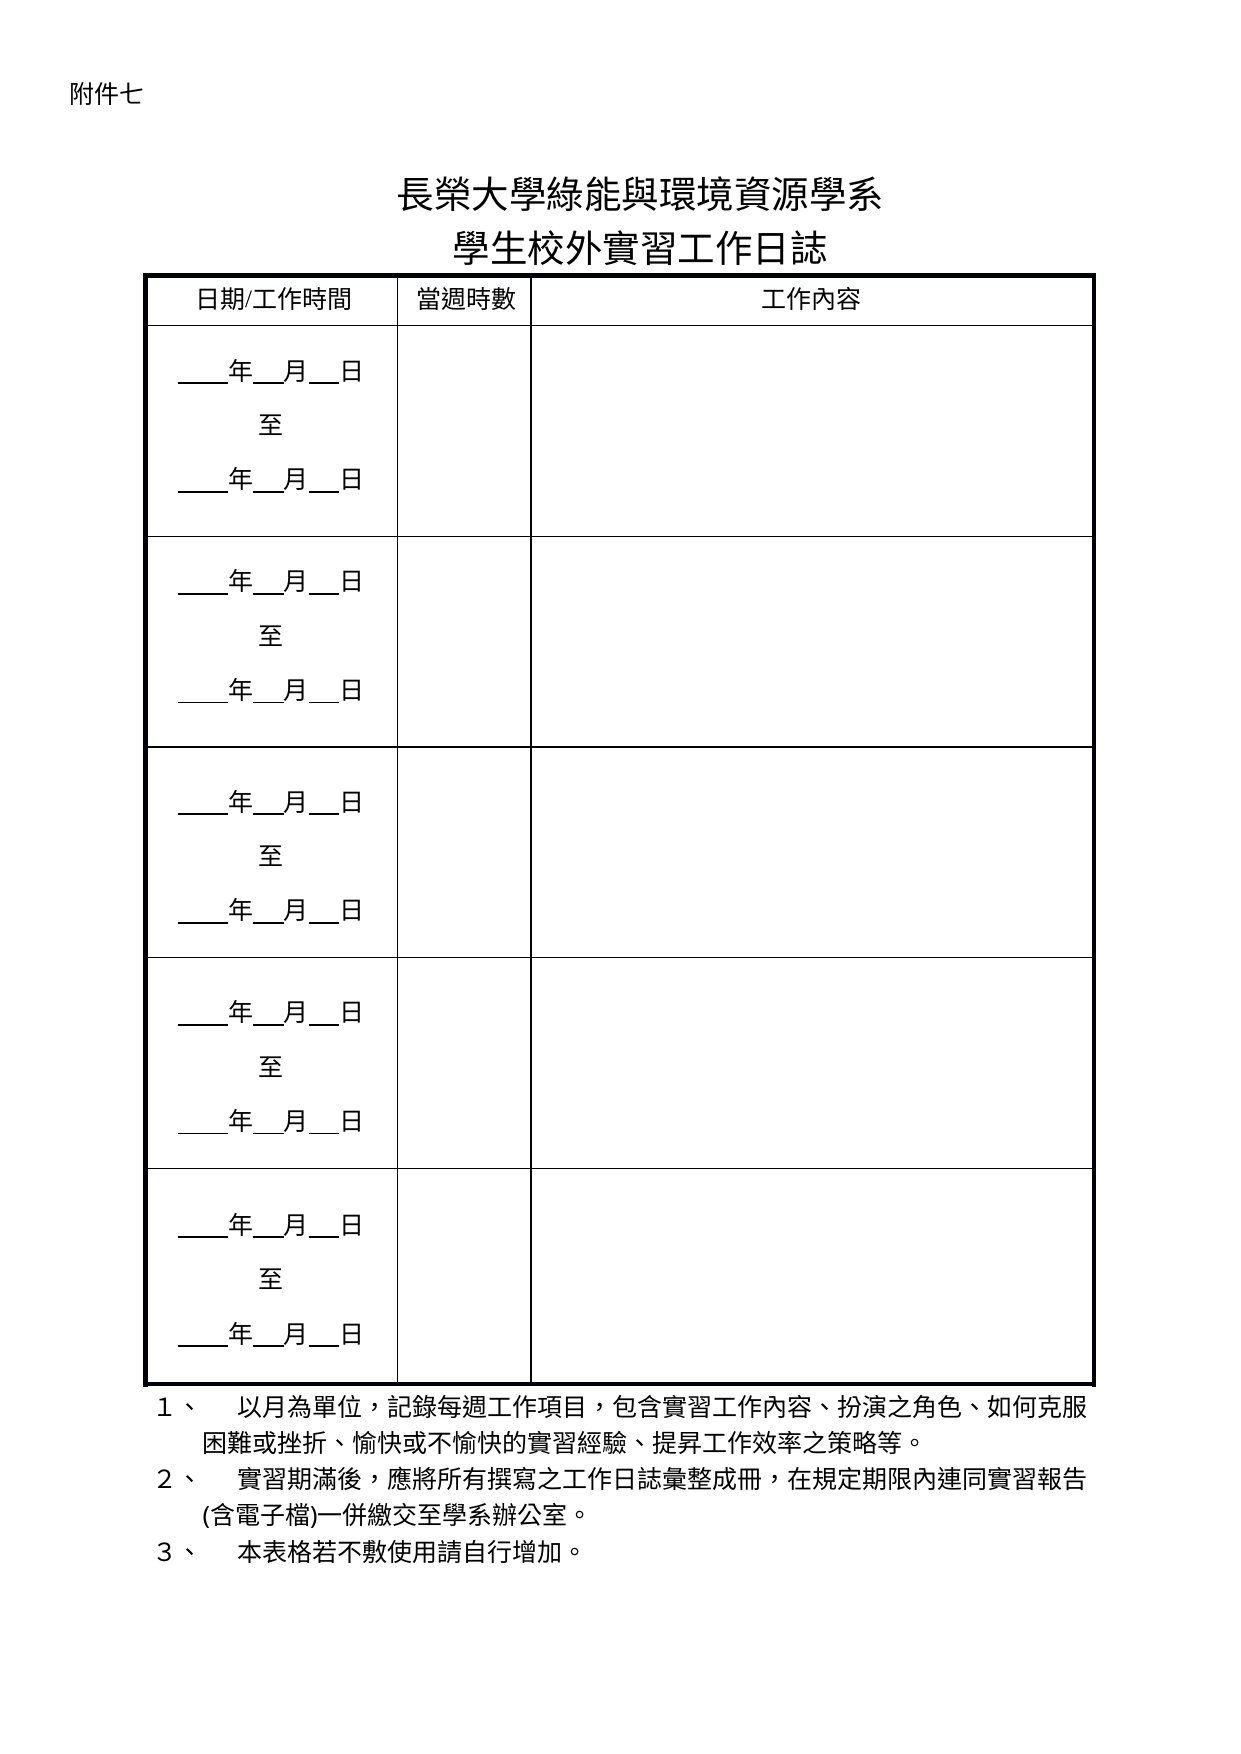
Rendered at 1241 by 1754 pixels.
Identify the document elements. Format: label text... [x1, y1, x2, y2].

table_header 日期/工作時間 [148, 278, 397, 325]
table_cell [532, 537, 1092, 746]
table_cell [398, 326, 530, 536]
list 本表格若不敷使用請自行增加。 [152, 1532, 1093, 1568]
table_cell [532, 326, 1092, 536]
table_cell 年 月 日 至 年 月 日 [148, 1169, 397, 1382]
text 長榮大學綠能與環境資源學系 [187, 164, 1093, 219]
table_cell 年 月 日 至 年 月 日 [148, 326, 397, 536]
text 學生校外實習工作日誌 [187, 219, 1093, 273]
table_cell 年 月 日 至 年 月 日 [148, 537, 397, 746]
table_header 工作內容 [532, 278, 1092, 325]
table_cell [398, 1169, 530, 1382]
table_cell [532, 1169, 1092, 1382]
table_cell [532, 958, 1092, 1168]
table_cell 年 月 日 至 年 月 日 [148, 748, 397, 957]
table_cell [398, 537, 530, 746]
list 以月為單位，記錄每週工作項目，包含實習工作內容、扮演之角色、如何克服困難或挫折、愉快或不愉快的實習經驗、提昇工作效率之策略等。 [152, 1387, 1093, 1459]
table_cell [398, 958, 530, 1168]
table_cell [398, 748, 530, 957]
table_header 當週時數 [398, 278, 530, 325]
table_cell 年 月 日 至 年 月 日 [148, 958, 397, 1168]
list 實習期滿後，應將所有撰寫之工作日誌彙整成冊，在規定期限內連同實習報告(含電子檔)一併繳交至學系辦公室。 [152, 1459, 1093, 1532]
table_cell [532, 748, 1092, 957]
